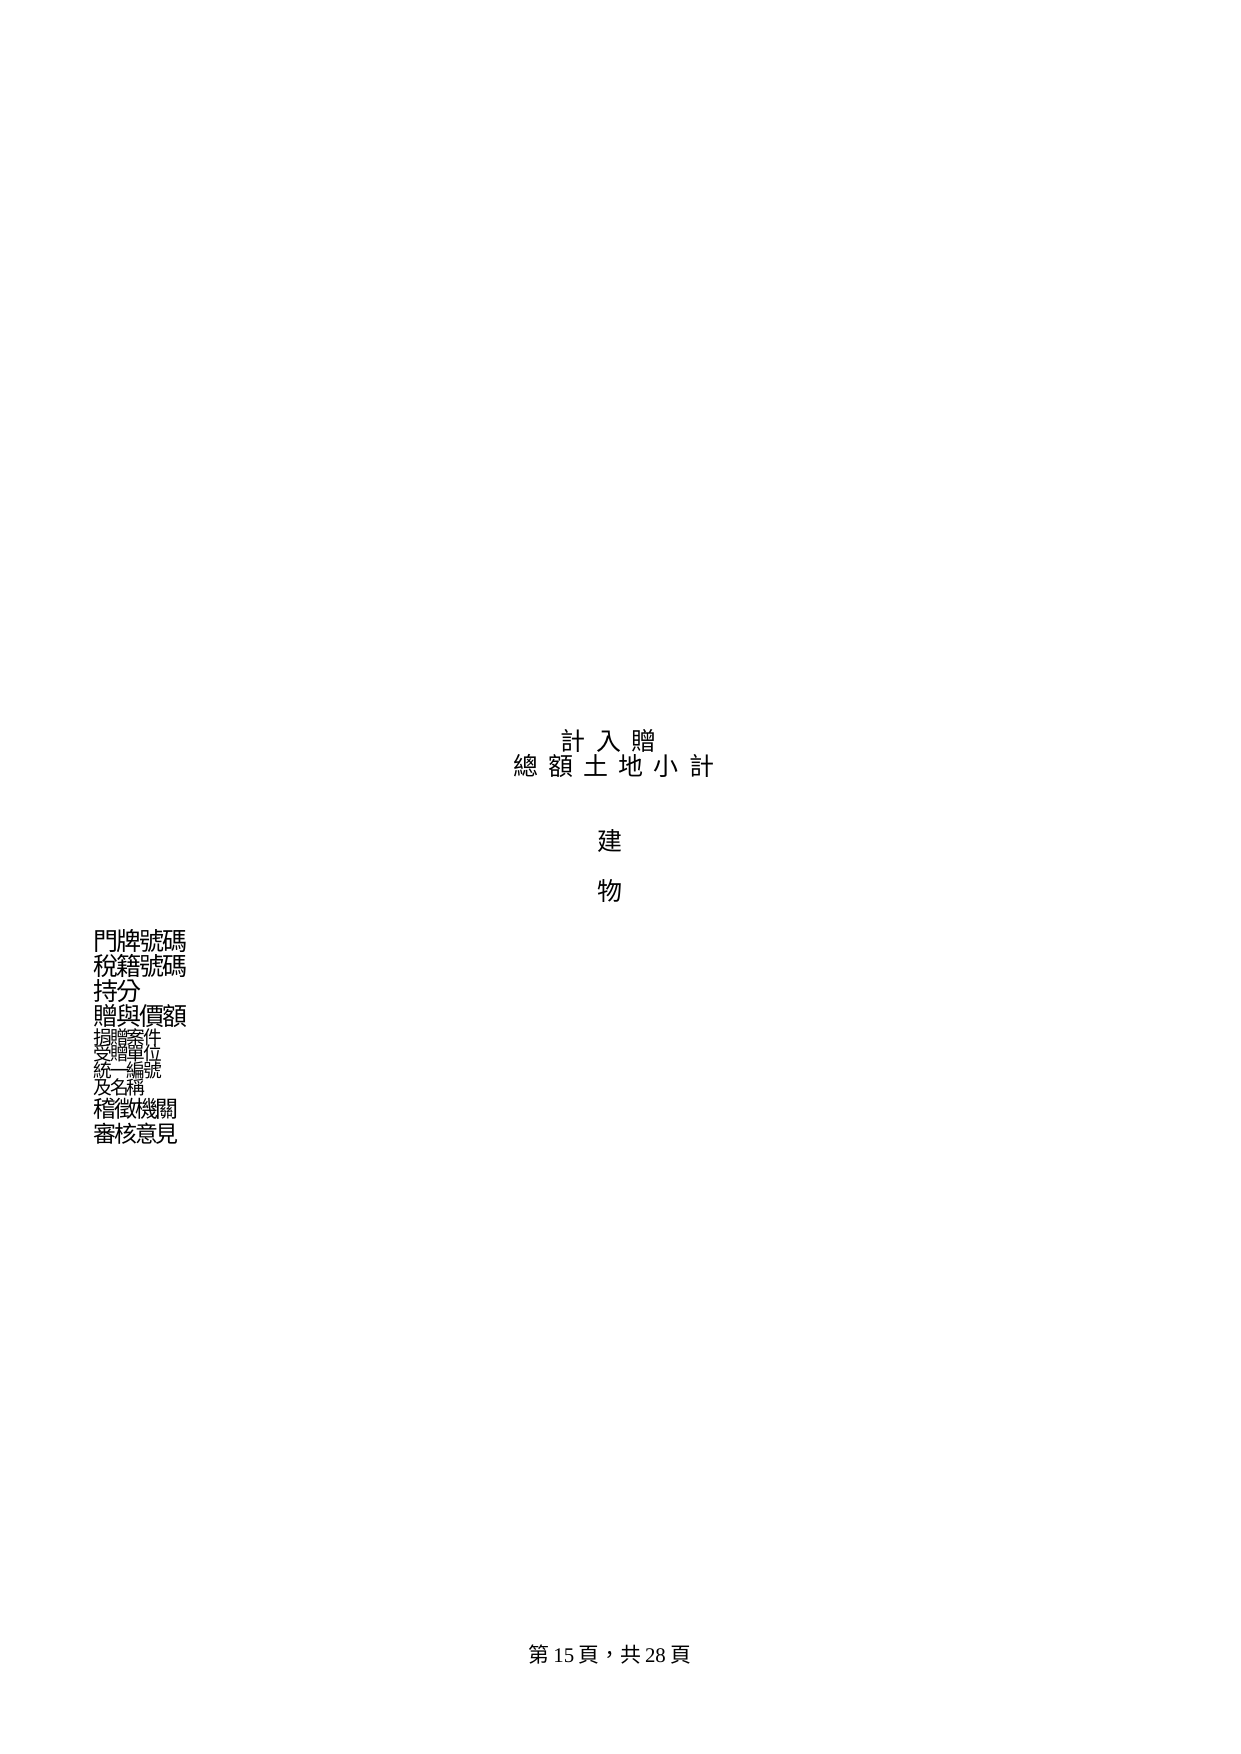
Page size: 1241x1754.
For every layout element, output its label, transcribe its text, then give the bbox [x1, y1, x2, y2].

text 總 額 土 地 小 計 [94, 756, 1125, 781]
text 稅籍號碼 [94, 956, 1125, 981]
text 計 入 贈 [94, 731, 1125, 756]
text 門牌號碼 [94, 931, 1125, 956]
text 統一編號 [101, 1064, 1125, 1081]
text 統一編號 [94, 1064, 103, 1081]
text 物 [94, 881, 1125, 906]
text 捐贈案件 [156, 1031, 1125, 1047]
text 捐贈案件 [98, 1031, 112, 1047]
text 稽徵機關 [94, 1097, 1125, 1122]
text 審核意見 [94, 1122, 1125, 1147]
text 及名稱 [94, 1081, 1125, 1097]
text 建 [94, 831, 1125, 856]
text 贈與價額 [94, 1006, 1125, 1031]
text 捐贈案件 [112, 1031, 154, 1047]
text 持分 [94, 981, 1125, 1006]
text 受贈單位 [94, 1047, 1125, 1064]
